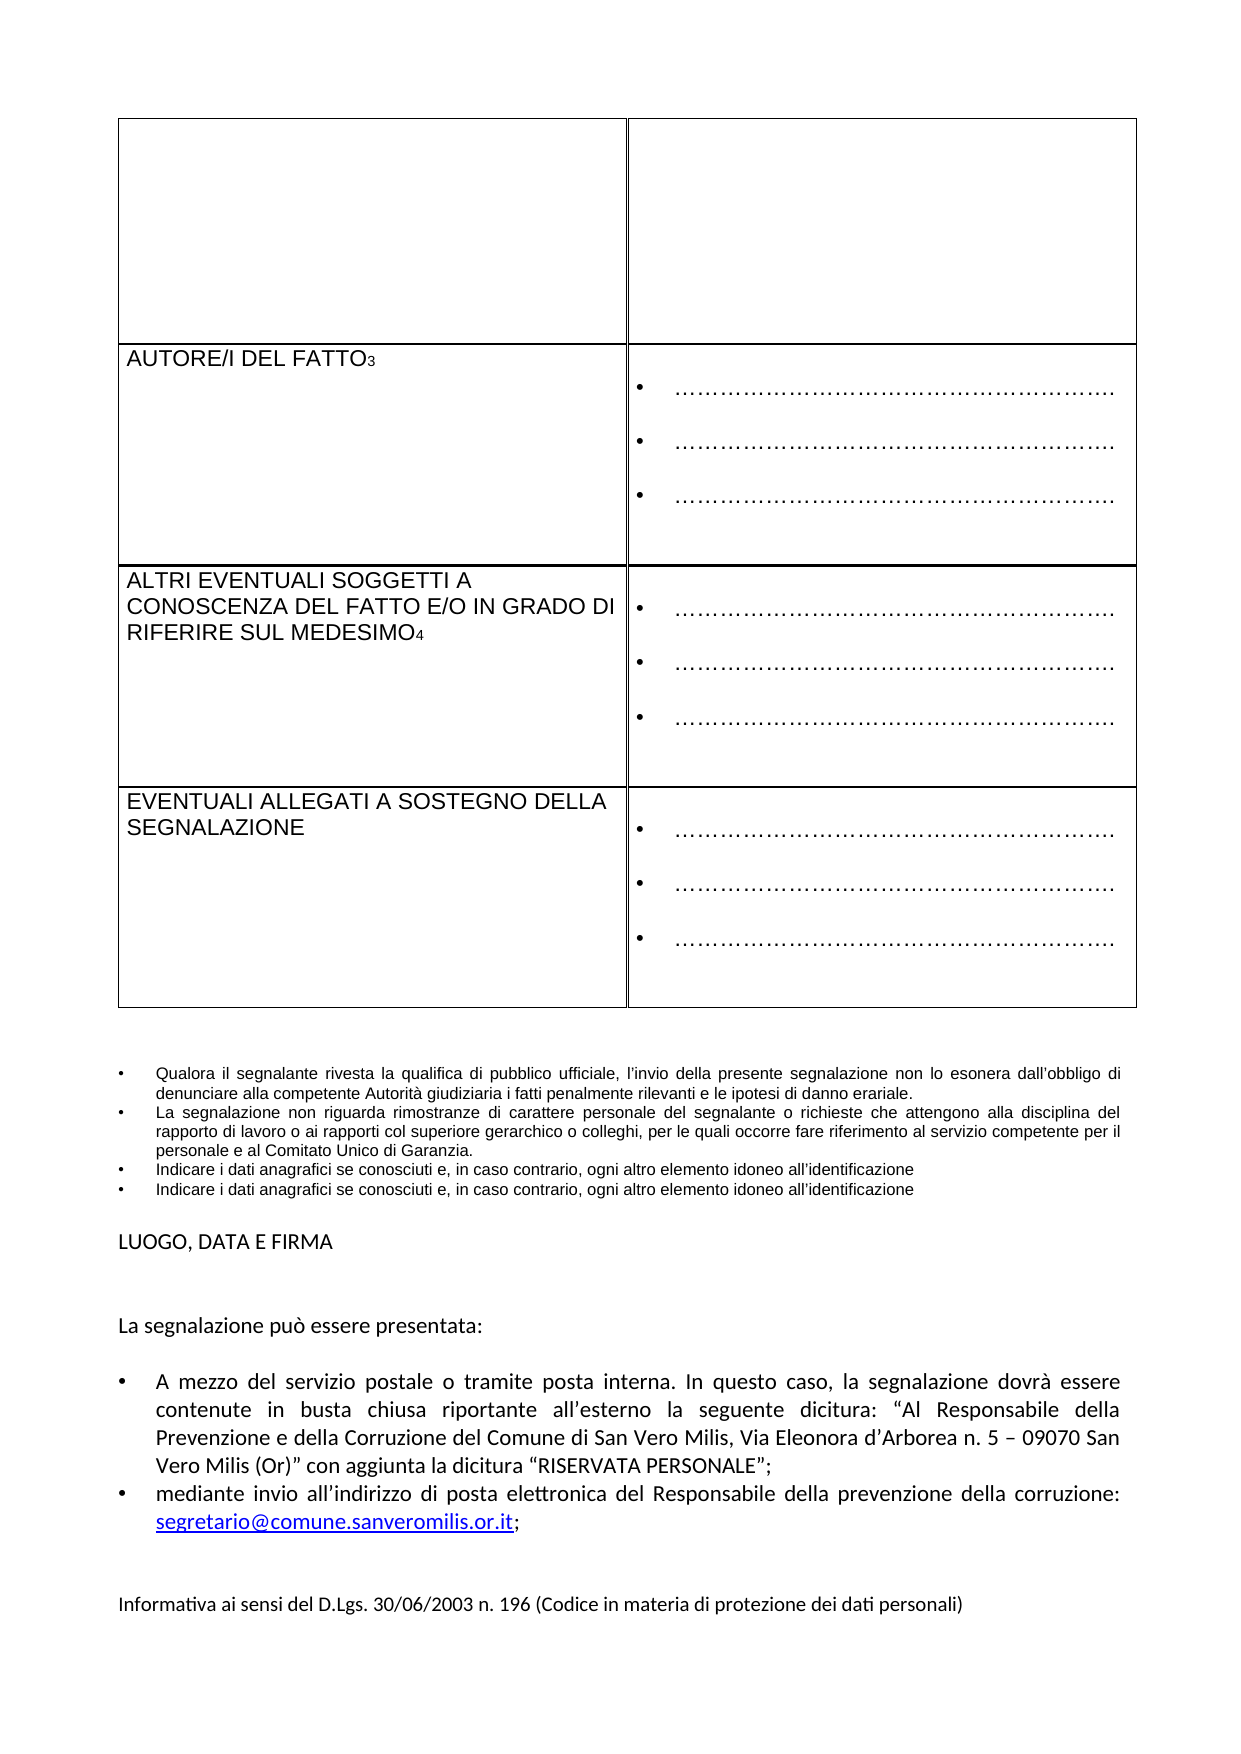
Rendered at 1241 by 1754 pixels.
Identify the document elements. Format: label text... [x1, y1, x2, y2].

text LUOGO, DATA E FIRMA [118, 1227, 1122, 1255]
table_cell [119, 119, 626, 343]
text La segnalazione può essere presentata: [118, 1311, 1122, 1339]
text Informativa ai sensi del D.Lgs. 30/06/2003 n. 196 (Codice in materia di protezione dei dati personali) [118, 1591, 1122, 1616]
table_cell …………………………………………………. …………………………………………………. …………………………………………………. [629, 345, 1136, 564]
list mediante invio all’indirizzo di posta elettronica del Responsabile della prevenzione della corruzione: segretario@comune.sanveromilis.or.it; [118, 1479, 1122, 1535]
table_cell [629, 119, 1136, 343]
list Indicare i dati anagrafici se conosciuti e, in caso contrario, ogni altro elemento idoneo all’identificazione [118, 1179, 1122, 1199]
list A mezzo del servizio postale o tramite posta interna. In questo caso, la segnalazione dovrà essere contenute in busta chiusa riportante all’esterno la seguente dicitura: “Al Responsabile della Prevenzione e della Corruzione del Comune di San Vero Milis, Via Eleonora d’Arborea n. 5 – 09070 San Vero Milis (Or)” con aggiunta la dicitura “RISERVATA PERSONALE”; [118, 1367, 1122, 1479]
table_cell …………………………………………………. …………………………………………………. …………………………………………………. [629, 567, 1136, 786]
list La segnalazione non riguarda rimostranze di carattere personale del segnalante o richieste che attengono alla disciplina del rapporto di lavoro o ai rapporti col superiore gerarchico o colleghi, per le quali occorre fare riferimento al servizio competente per il personale e al Comitato Unico di Garanzia. [118, 1103, 1122, 1160]
list Indicare i dati anagrafici se conosciuti e, in caso contrario, ogni altro elemento idoneo all’identificazione [118, 1160, 1122, 1179]
table_cell EVENTUALI ALLEGATI A SOSTEGNO DELLA SEGNALAZIONE [119, 788, 626, 1007]
table_cell …………………………………………………. …………………………………………………. …………………………………………………. [629, 788, 1136, 1007]
table_cell AUTORE/I DEL FATTO3 [119, 345, 626, 564]
list Qualora il segnalante rivesta la qualifica di pubblico ufficiale, l’invio della presente segnalazione non lo esonera dall’obbligo di denunciare alla competente Autorità giudiziaria i fatti penalmente rilevanti e le ipotesi di danno erariale. [118, 1064, 1122, 1103]
table_cell ALTRI EVENTUALI SOGGETTI A CONOSCENZA DEL FATTO E/O IN GRADO DI RIFERIRE SUL MEDESIMO4 [119, 567, 626, 786]
